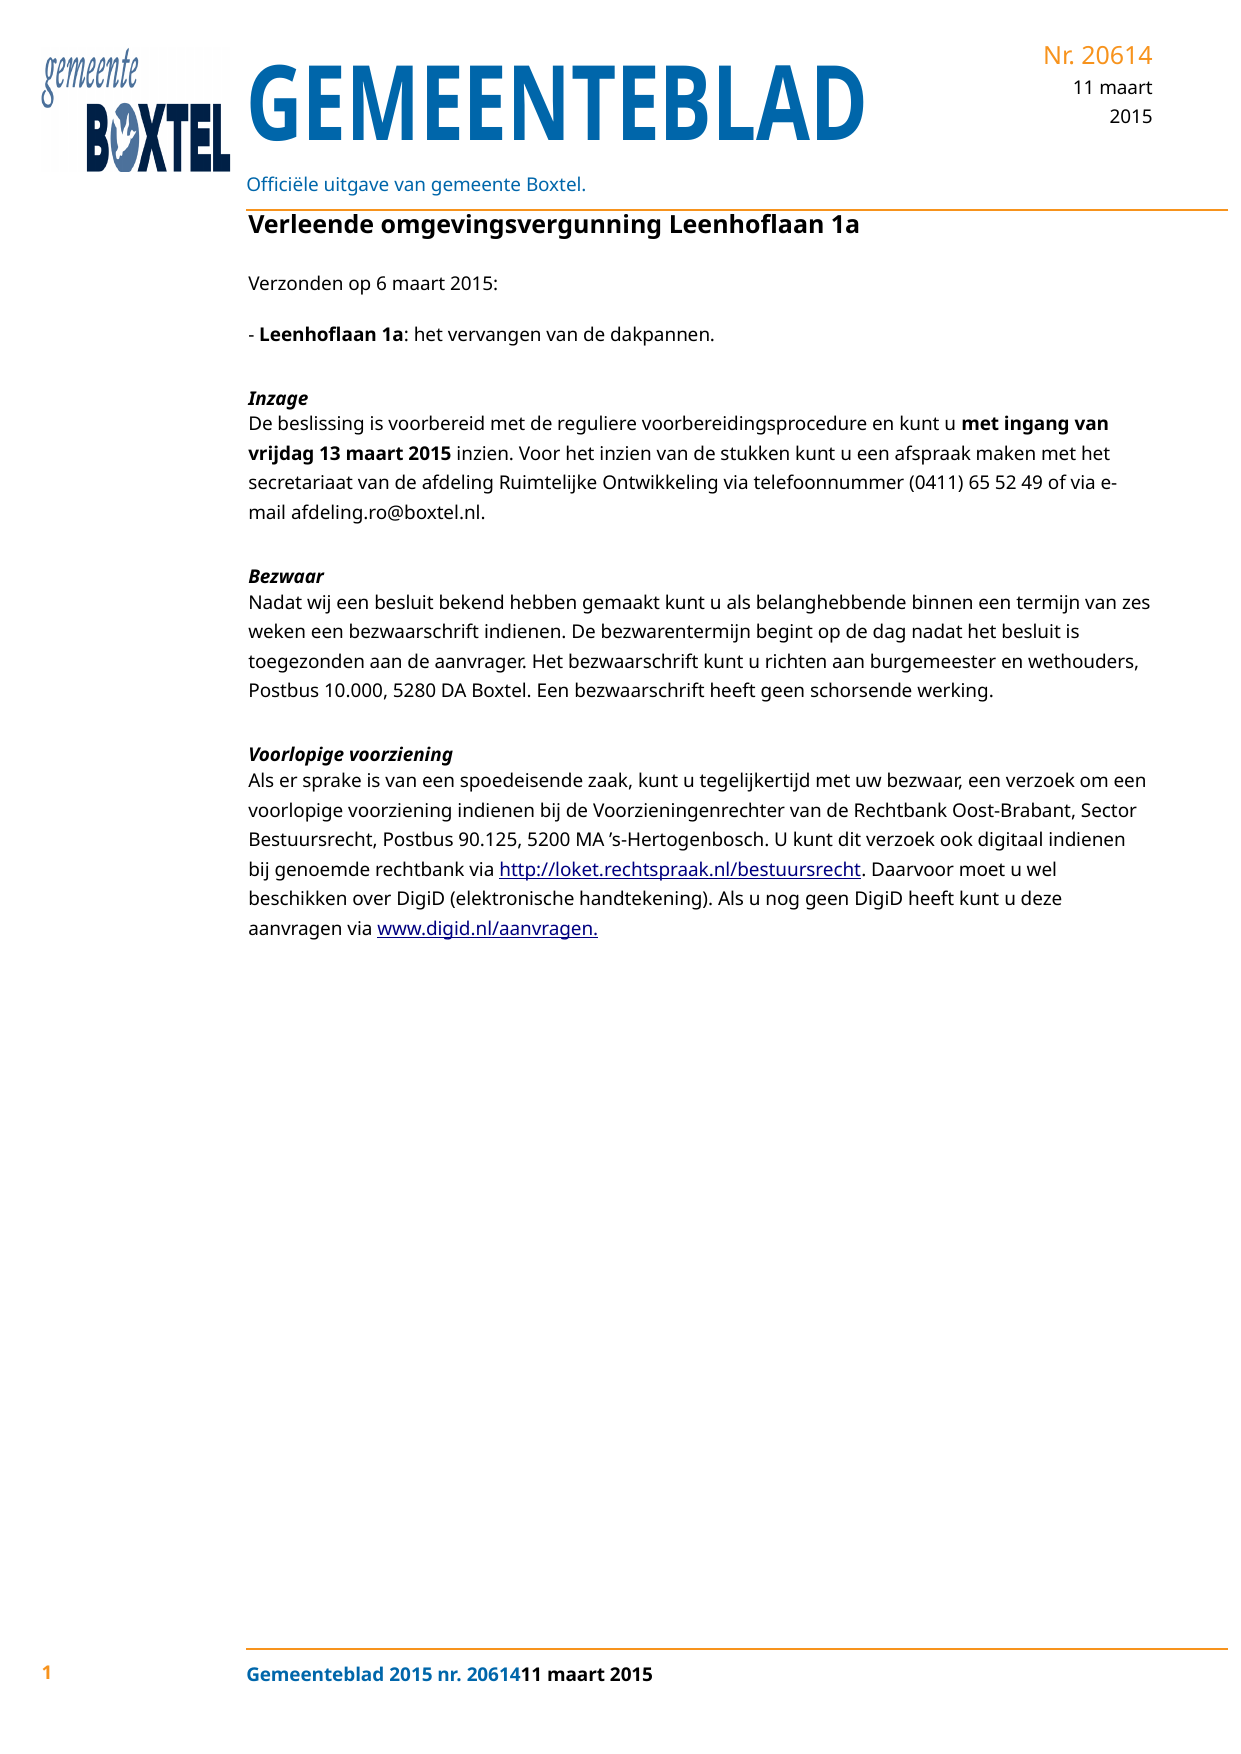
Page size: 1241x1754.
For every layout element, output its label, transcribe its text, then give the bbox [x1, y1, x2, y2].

text De beslissing is voorbereid met de reguliere voorbereidingsprocedure en kunt u met ingang van vrijdag 13 maart 2015 inzien. Voor het inzien van de stukken kunt u een afspraak maken met het secretariaat van de afdeling Ruimtelijke Ontwikkeling via telefoonnummer (0411) 65 52 49 of via e-mail afdeling.ro@boxtel.nl. [248, 410, 1152, 525]
text Als er sprake is van een spoedeisende zaak, kunt u tegelijkertijd met uw bezwaar, een verzoek om een voorlopige voorziening indienen bij de Voorzieningenrechter van de Rechtbank Oost-Brabant, Sector Bestuursrecht, Postbus 90.125, 5200 MA ’s-Hertogenbosch. U kunt dit verzoek ook digitaal indienen bij genoemde rechtbank via http://loket.rechtspraak.nl/bestuursrecht. Daarvoor moet u wel beschikken over DigiD (elektronische handtekening). Als u nog geen DigiD heeft kunt u deze aanvragen via www.digid.nl/aanvragen. [248, 767, 1152, 941]
picture [41, 47, 231, 172]
text Voorlopige voorziening [248, 742, 1152, 767]
text Nadat wij een besluit bekend hebben gemaakt kunt u als belanghebbende binnen een termijn van zes weken een bezwaarschrift indienen. De bezwarentermijn begint op de dag nadat het besluit is toegezonden aan de aanvrager. Het bezwaarschrift kunt u richten aan burgemeester en wethouders, Postbus 10.000, 5280 DA Boxtel. Een bezwaarschrift heeft geen schorsende werking. [248, 589, 1152, 703]
text Verleende omgevingsvergunning Leenhoflaan 1a [248, 211, 1152, 241]
text Verzonden op 6 maart 2015: [248, 270, 1152, 296]
text Bezwaar [248, 563, 1152, 589]
text - Leenhoflaan 1a: het vervangen van de dakpannen. [248, 321, 1152, 346]
text Inzage [248, 385, 1152, 410]
